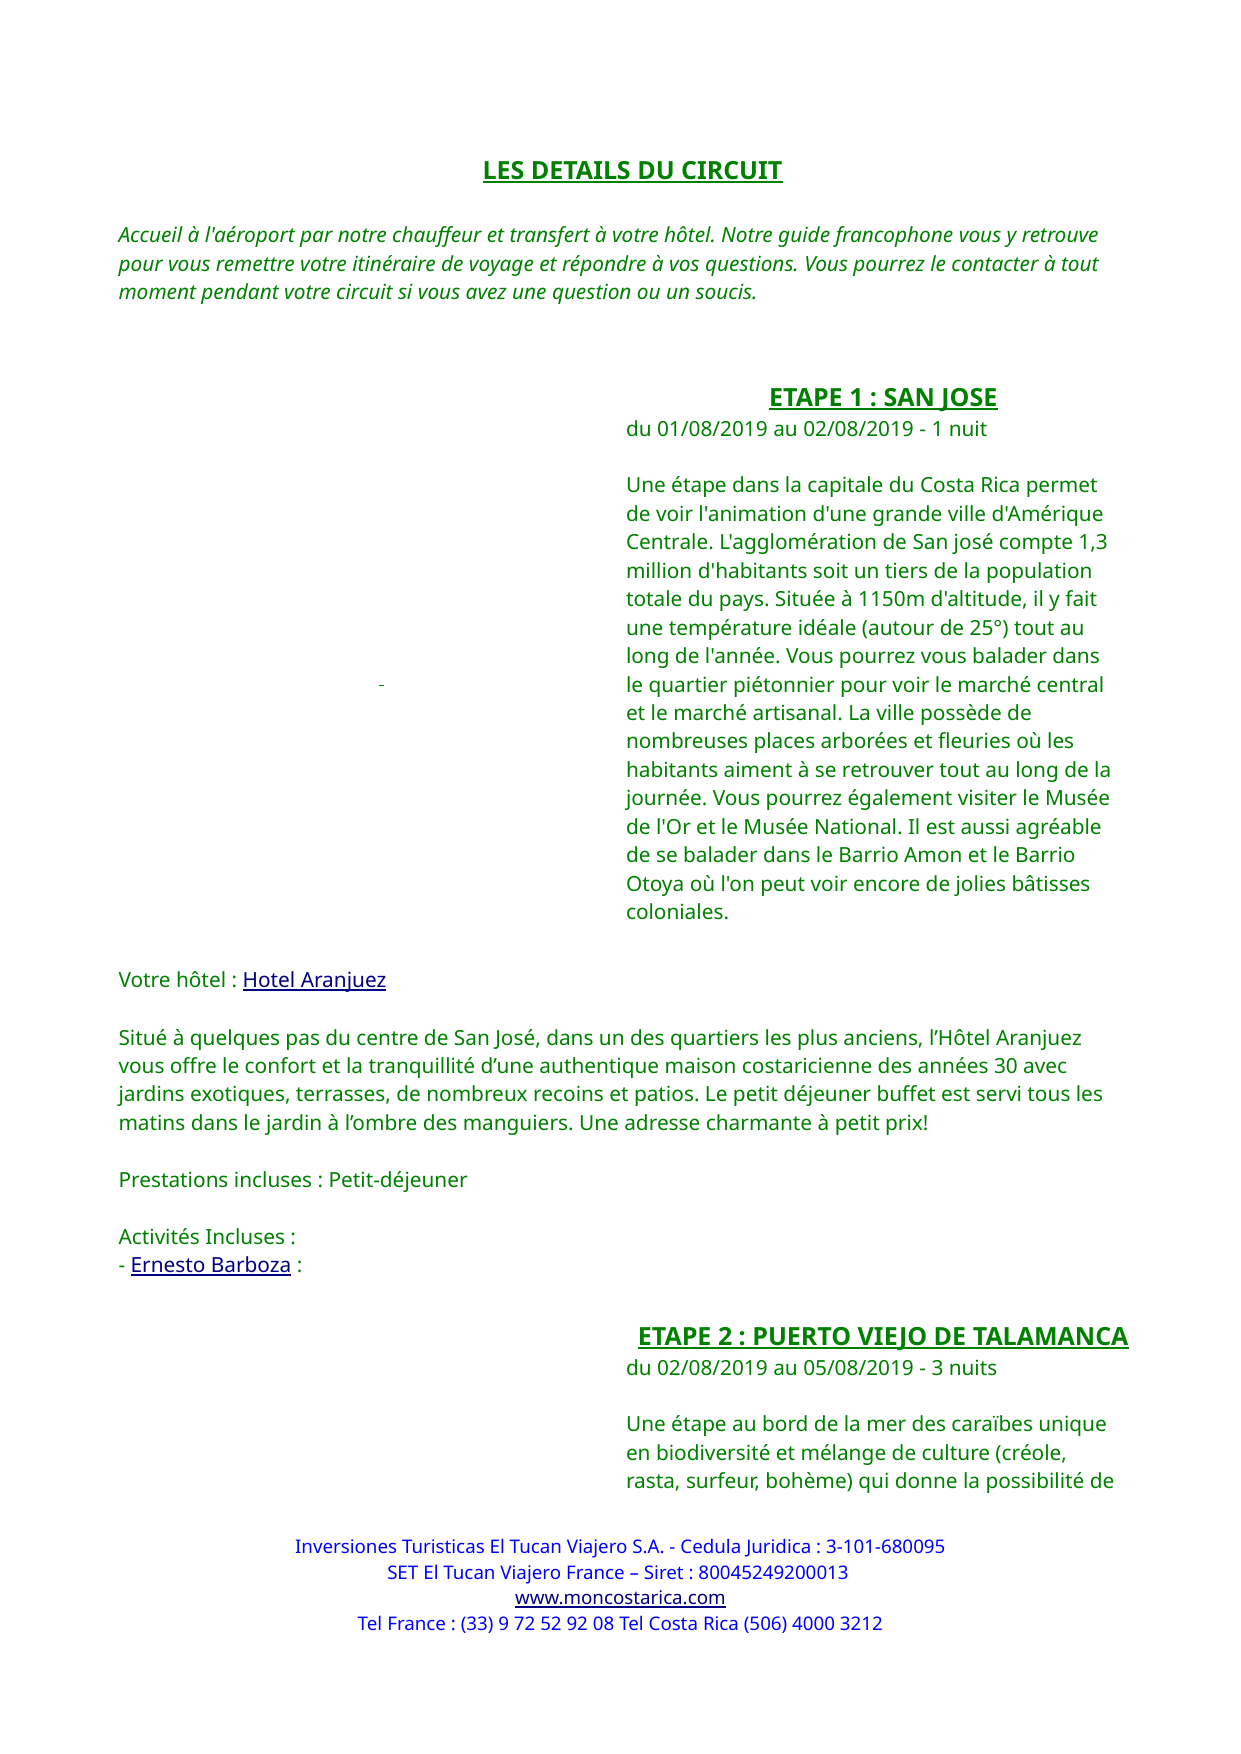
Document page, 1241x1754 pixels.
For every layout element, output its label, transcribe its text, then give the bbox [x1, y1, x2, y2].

text Votre hôtel : Hotel Aranjuez [118, 965, 1122, 994]
text Situé à quelques pas du centre de San José, dans un des quartiers les plus anciens, l’Hôtel Aranjuez vous offre le confort et la tranquillité d’une authentique maison costaricienne des années 30 avec jardins exotiques, terrasses, de nombreux recoins et patios. Le petit déjeuner buffet est servi tous les matins dans le jardin à l’ombre des manguiers. Une adresse charmante à petit prix! [118, 1023, 1122, 1136]
table_header ETAPE 2 : PUERTO VIEJO DE TALAMANCA du 02/08/2019 au 05/08/2019 - 3 nuits Une étape au bord de la mer des caraïbes unique en biodiversité et mélange de culture (créole, rasta, surfeur, bohème) qui donne la possibilité de visiter le Parc National de Cahuita et le Refuge National de Vie Sauvage Manzanillo, d'explorer les récifs coralliens en plongée bouteille ou apnée, de profiter des plages de sable blond et d'une faune très abondante (paresseux, singes, coatis, morphos...). Le Parc National de Cahuita est un promontoire couvert de forêt tropicale avec à ses pieds des plages avec des eaux turquoises. Le refuge National de Vie Sylvestre MANZANILLO – GANDOCA est situé à l'extrême sud de la côte caraibe entre le Rio Cocles et le Rio Sixaola (qui marque la frontière du Panama). Il a été crée en 1985 pour protèger 5013 ha terrestres et 4436 ha maritimes. Il possède un grand nombre d'espèces de plantes et d'animaux qui vivent exclusivement dans des environnements aquatiques. Il offre des paysages de mangroves, de marais et de forêts tropicales humides. Il protège notamment le lamentin, espèce en voie d'extinction et les tortues Baula qui viennent pondre de février à mai. On y observe également des dauphins. Puerto Viejo est un charmant village côtier très animé qui possède plusieurs plages sauvages : Playa Cocles, Playa Chiquita et Playa Punta Uva, Playa Manzanillo. C'est également le point de départ pour des excursion dans les réserves indigènes Bribri des montagnes de Talamanca. [620, 1313, 1122, 1501]
table_header [118, 374, 620, 931]
table_header [118, 1313, 620, 1501]
text Prestations incluses : Petit-déjeuner [118, 1165, 1122, 1193]
text Activités Incluses : [118, 1222, 1122, 1250]
table_header ETAPE 1 : SAN JOSE du 01/08/2019 au 02/08/2019 - 1 nuit Une étape dans la capitale du Costa Rica permet de voir l'animation d'une grande ville d'Amérique Centrale. L'agglomération de San josé compte 1,3 million d'habitants soit un tiers de la population totale du pays. Située à 1150m d'altitude, il y fait une température idéale (autour de 25°) tout au long de l'année. Vous pourrez vous balader dans le quartier piétonnier pour voir le marché central et le marché artisanal. La ville possède de nombreuses places arborées et fleuries où les habitants aiment à se retrouver tout au long de la journée. Vous pourrez également visiter le Musée de l'Or et le Musée National. Il est aussi agréable de se balader dans le Barrio Amon et le Barrio Otoya où l'on peut voir encore de jolies bâtisses coloniales. [620, 374, 1122, 931]
text LES DETAILS DU CIRCUIT [118, 152, 1146, 186]
text Accueil à l'aéroport par notre chauffeur et transfert à votre hôtel. Notre guide francophone vous y retrouve pour vous remettre votre itinéraire de voyage et répondre à vos questions. Vous pourrez le contacter à tout moment pendant votre circuit si vous avez une question ou un soucis. [118, 221, 1146, 306]
text - Ernesto Barboza : [118, 1250, 1122, 1279]
